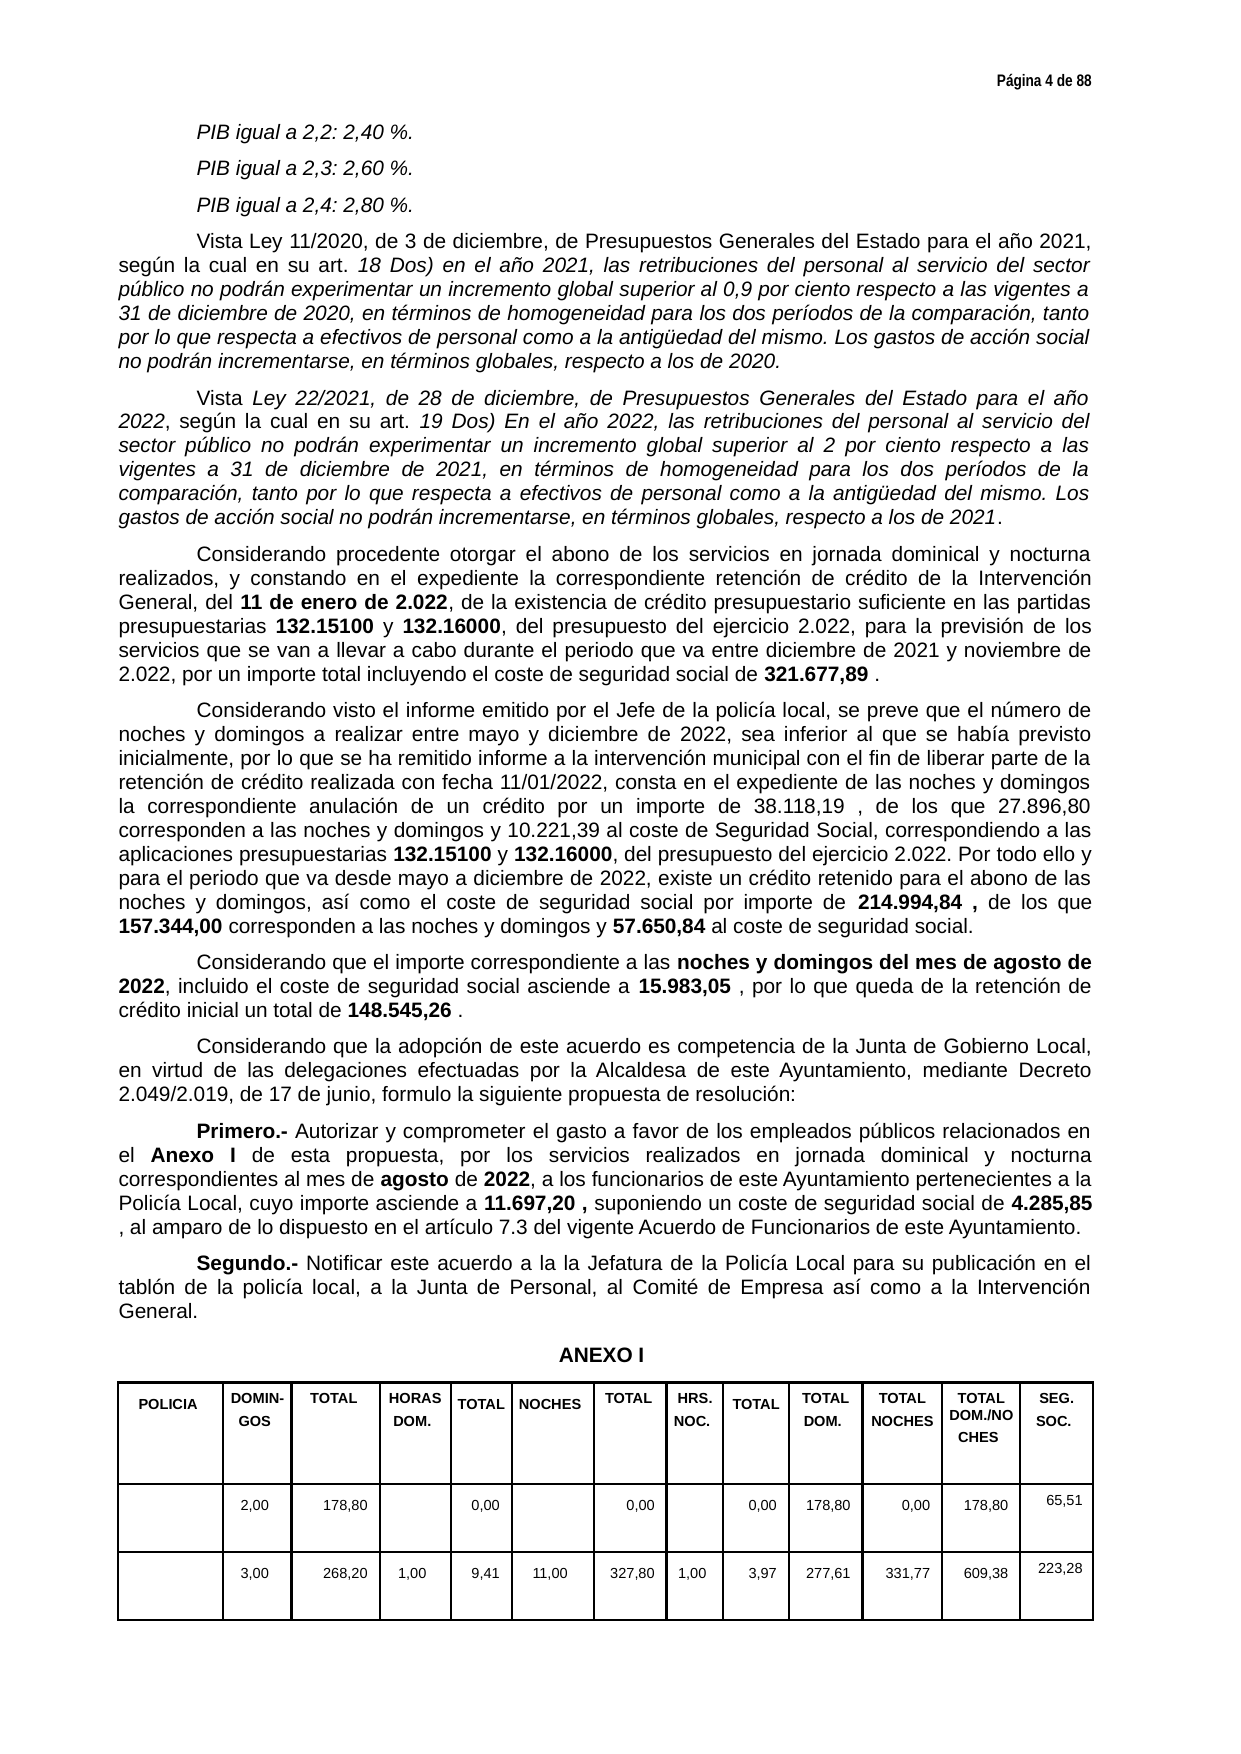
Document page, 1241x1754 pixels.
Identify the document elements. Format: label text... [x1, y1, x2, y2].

text PIB igual a 2,3: 2,60 %. [118, 156, 1092, 180]
table_header TOTAL NOCHES [864, 1384, 941, 1483]
table_header NOCHES [513, 1384, 593, 1483]
table_header POLICIA [119, 1384, 222, 1483]
table_cell 327,80 [595, 1553, 665, 1619]
table_cell [119, 1485, 222, 1551]
table_cell 3,00 [224, 1553, 290, 1619]
table_cell 1,00 [668, 1553, 722, 1619]
table_header TOTAL [724, 1384, 788, 1483]
text Segundo.- Notificar este acuerdo a la la Jefatura de la Policía Local para su publicación en el tablón de la policía local, a la Junta de Personal, al Comité de Empresa así como a la Intervención General. [118, 1251, 1092, 1323]
text PIB igual a 2,4: 2,80 %. [118, 193, 1092, 217]
text PIB igual a 2,2: 2,40 %. [118, 120, 1092, 144]
table_header DOMIN-GOS [224, 1384, 290, 1483]
table_header SEG. SOC. [1021, 1384, 1092, 1483]
table_cell 223,28 [1021, 1553, 1092, 1619]
text Vista Ley 11/2020, de 3 de diciembre, de Presupuestos Generales del Estado para el año 2021, según la cual en su art. 18 Dos) en el año 2021, las retribuciones del personal al servicio del sector público no podrán experimentar un incremento global superior al 0,9 por ciento respecto a las vigentes a 31 de diciembre de 2020, en términos de homogeneidad para los dos períodos de la comparación, tanto por lo que respecta a efectivos de personal como a la antigüedad del mismo. Los gastos de acción social no podrán incrementarse, en términos globales, respecto a los de 2020. [118, 229, 1092, 373]
text ANEXO I [118, 1335, 1092, 1369]
text Considerando procedente otorgar el abono de los servicios en jornada dominical y nocturna realizados, y constando en el expediente la correspondiente retención de crédito de la Intervención General, del 11 de enero de 2.022, de la existencia de crédito presupuestario suficiente en las partidas presupuestarias 132.15100 y 132.16000, del presupuesto del ejercicio 2.022, para la previsión de los servicios que se van a llevar a cabo durante el periodo que va entre diciembre de 2021 y noviembre de 2.022, por un importe total incluyendo el coste de seguridad social de 321.677,89 . [118, 542, 1092, 685]
table_cell 3,97 [724, 1553, 788, 1619]
table_cell 9,41 [452, 1553, 511, 1619]
table_cell 2,00 [224, 1485, 290, 1551]
table_cell 609,38 [943, 1553, 1019, 1619]
table_cell 65,51 [1021, 1485, 1092, 1551]
table_header TOTAL DOM./NOCHES [943, 1384, 1019, 1483]
table_cell [668, 1485, 722, 1551]
table_header TOTAL [452, 1384, 511, 1483]
table_cell 0,00 [595, 1485, 665, 1551]
table_cell 0,00 [864, 1485, 941, 1551]
text Considerando que la adopción de este acuerdo es competencia de la Junta de Gobierno Local, en virtud de las delegaciones efectuadas por la Alcaldesa de este Ayuntamiento, mediante Decreto 2.049/2.019, de 17 de junio, formulo la siguiente propuesta de resolución: [118, 1034, 1092, 1106]
text Considerando que el importe correspondiente a las noches y domingos del mes de agosto de 2022, incluido el coste de seguridad social asciende a 15.983,05 , por lo que queda de la retención de crédito inicial un total de 148.545,26 . [118, 950, 1092, 1022]
table_cell 0,00 [724, 1485, 788, 1551]
text Primero.- Autorizar y comprometer el gasto a favor de los empleados públicos relacionados en el Anexo I de esta propuesta, por los servicios realizados en jornada dominical y nocturna correspondientes al mes de agosto de 2022, a los funcionarios de este Ayuntamiento pertenecientes a la Policía Local, cuyo importe asciende a 11.697,20 , suponiendo un coste de seguridad social de 4.285,85 , al amparo de lo dispuesto en el artículo 7.3 del vigente Acuerdo de Funcionarios de este Ayuntamiento. [118, 1119, 1092, 1238]
table_header TOTAL [293, 1384, 379, 1483]
table_header TOTAL DOM. [790, 1384, 861, 1483]
table_cell 268,20 [293, 1553, 379, 1619]
table_header TOTAL [595, 1384, 665, 1483]
table_cell 178,80 [790, 1485, 861, 1551]
table_cell [513, 1485, 593, 1551]
table_cell 1,00 [381, 1553, 450, 1619]
table_cell [381, 1485, 450, 1551]
table_cell 11,00 [513, 1553, 593, 1619]
table_header HORAS DOM. [381, 1384, 450, 1483]
text Considerando visto el informe emitido por el Jefe de la policía local, se preve que el número de noches y domingos a realizar entre mayo y diciembre de 2022, sea inferior al que se había previsto inicialmente, por lo que se ha remitido informe a la intervención municipal con el fin de liberar parte de la retención de crédito realizada con fecha 11/01/2022, consta en el expediente de las noches y domingos la correspondiente anulación de un crédito por un importe de 38.118,19 , de los que 27.896,80 corresponden a las noches y domingos y 10.221,39 al coste de Seguridad Social, correspondiendo a las aplicaciones presupuestarias 132.15100 y 132.16000, del presupuesto del ejercicio 2.022. Por todo ello y para el periodo que va desde mayo a diciembre de 2022, existe un crédito retenido para el abono de las noches y domingos, así como el coste de seguridad social por importe de 214.994,84 , de los que 157.344,00 corresponden a las noches y domingos y 57.650,84 al coste de seguridad social. [118, 698, 1092, 937]
table_cell 0,00 [452, 1485, 511, 1551]
table_cell 331,77 [864, 1553, 941, 1619]
text Vista Ley 22/2021, de 28 de diciembre, de Presupuestos Generales del Estado para el año 2022, según la cual en su art. 19 Dos) En el año 2022, las retribuciones del personal al servicio del sector público no podrán experimentar un incremento global superior al 2 por ciento respecto a las vigentes a 31 de diciembre de 2021, en términos de homogeneidad para los dos períodos de la comparación, tanto por lo que respecta a efectivos de personal como a la antigüedad del mismo. Los gastos de acción social no podrán incrementarse, en términos globales, respecto a los de 2021. [118, 385, 1092, 529]
table_cell 277,61 [790, 1553, 861, 1619]
table_header HRS. NOC. [668, 1384, 722, 1483]
table_cell 178,80 [293, 1485, 379, 1551]
table_cell [119, 1553, 222, 1619]
table_cell 178,80 [943, 1485, 1019, 1551]
